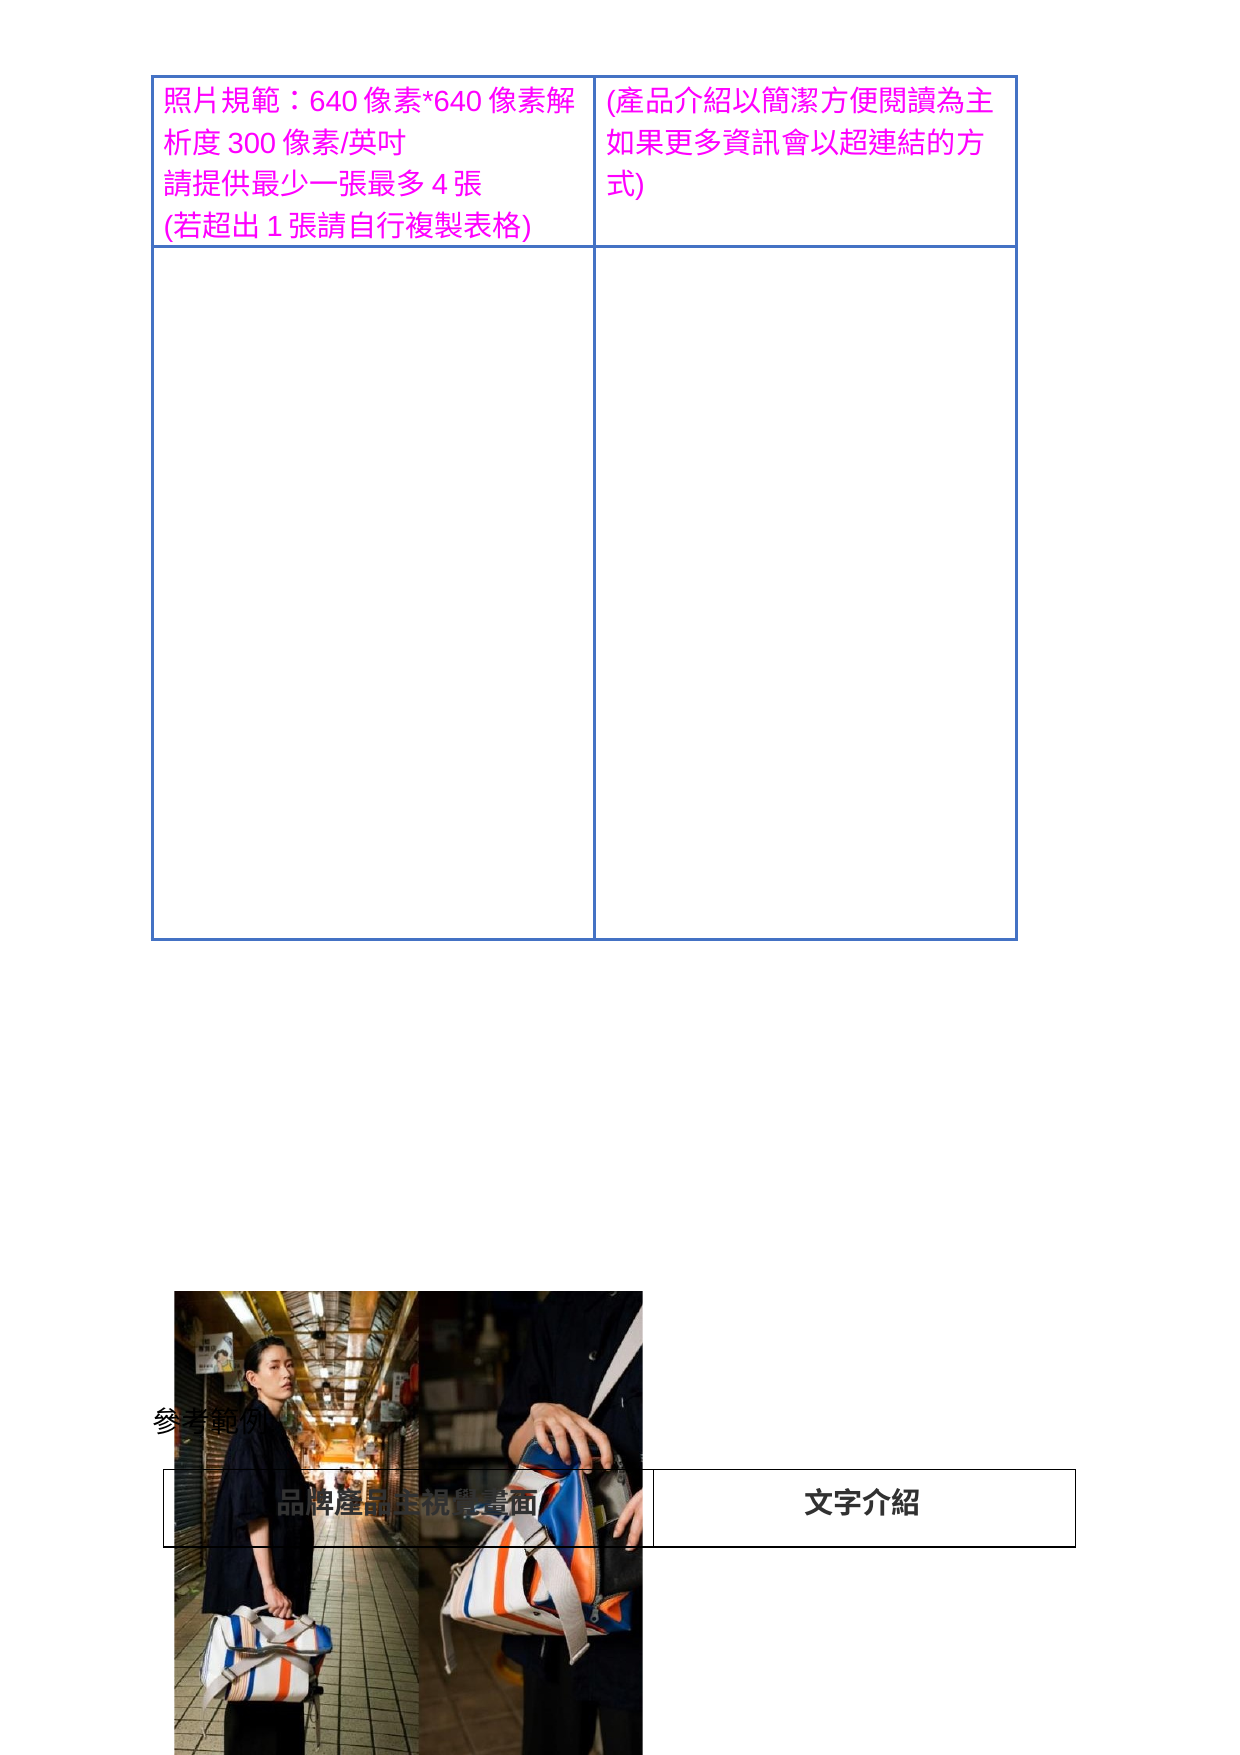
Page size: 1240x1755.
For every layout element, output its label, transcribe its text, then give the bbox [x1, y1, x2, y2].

table_header 品牌產品主視覺畫面 [164, 1470, 174, 1546]
table_cell [154, 248, 593, 937]
table_header 文字介紹 [654, 1470, 1075, 1546]
table_cell 照片規範：640像素*640像素解析度300像素/英吋 請提供最少一張最多4張 (若超出1張請自行複製表格) [154, 78, 593, 245]
text 參考範例: [643, 1399, 1087, 1441]
table_cell (產品介紹以簡潔方便閱讀為主 如果更多資訊會以超連結的方式) [596, 78, 1015, 245]
table_cell [596, 248, 1015, 937]
table_header 品牌產品主視覺畫面 [643, 1470, 653, 1546]
text 參考範例: [152, 1399, 174, 1441]
